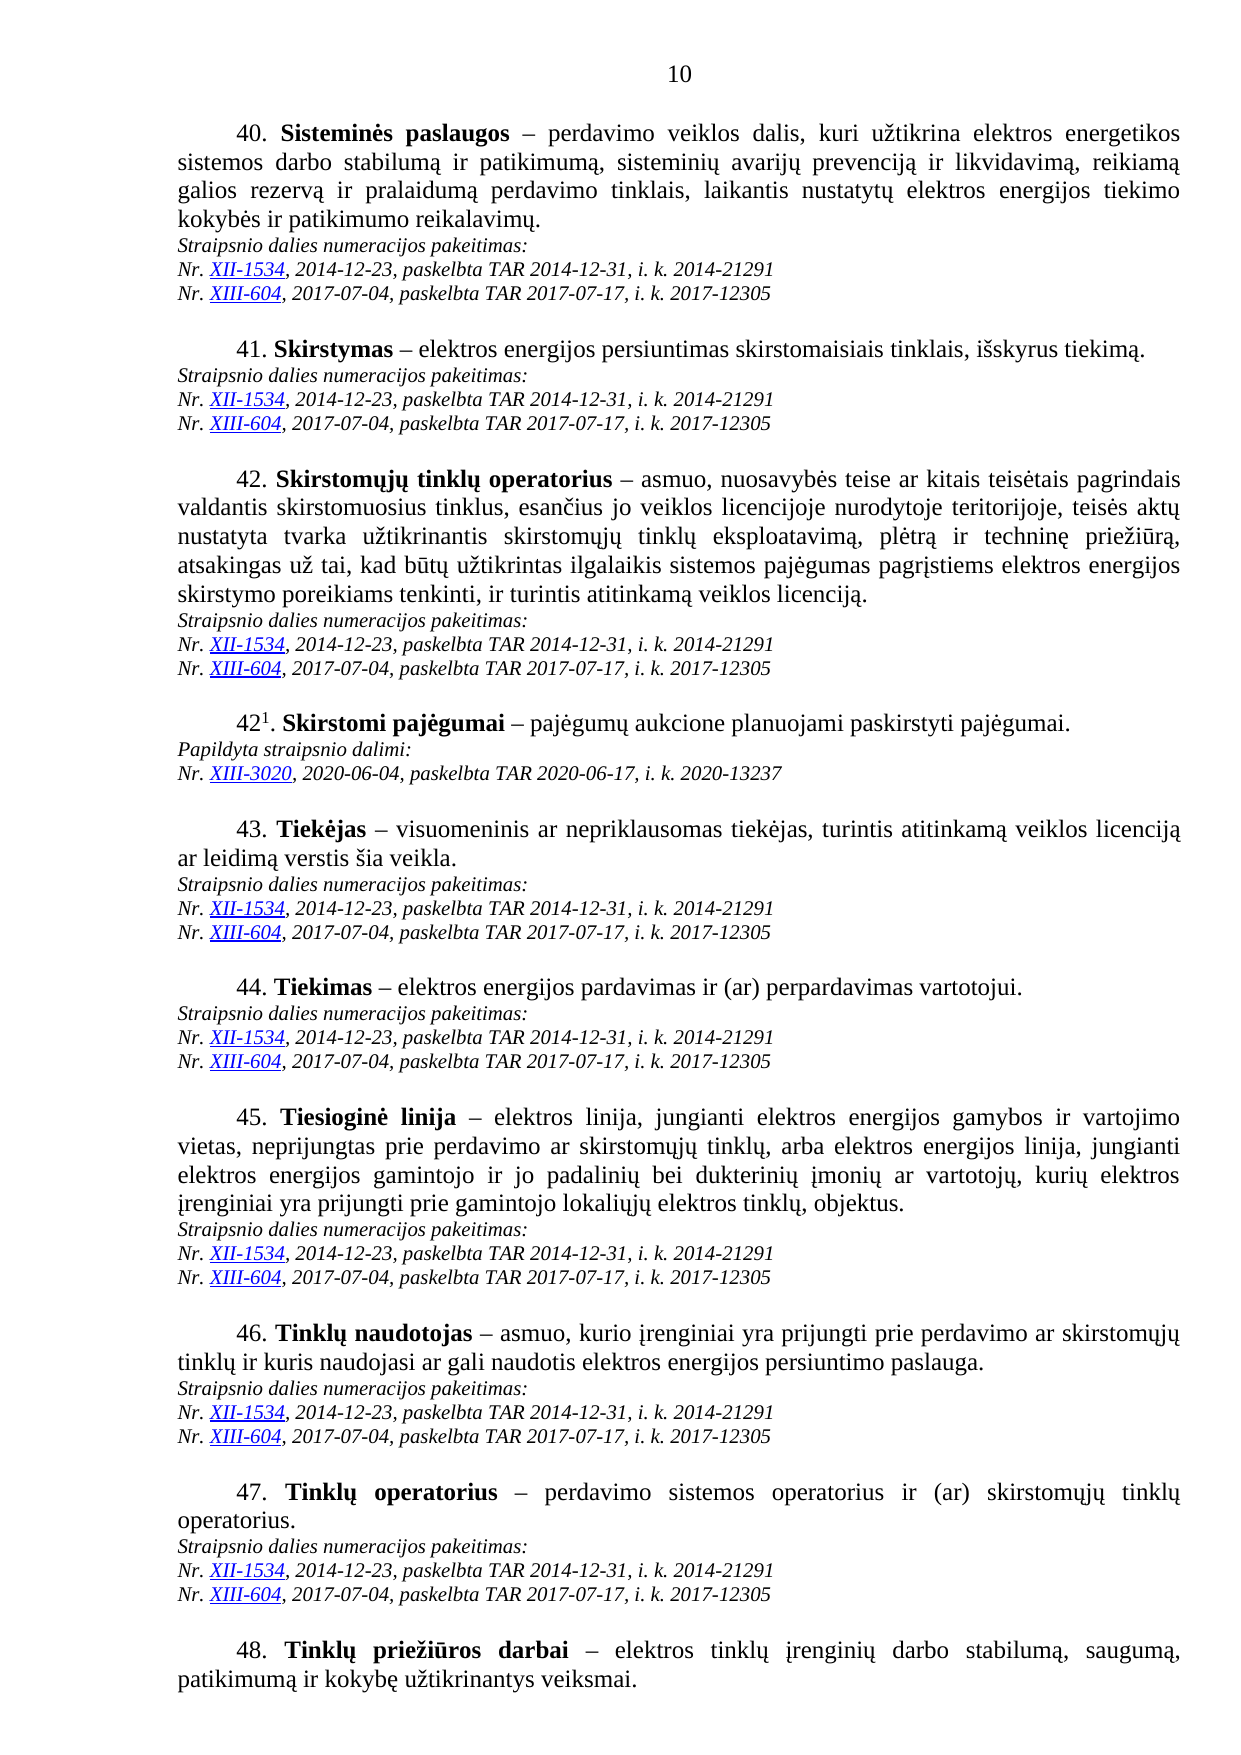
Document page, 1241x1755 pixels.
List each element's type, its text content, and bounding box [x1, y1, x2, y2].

text Straipsnio dalies numeracijos pakeitimas: [177, 233, 1181, 257]
text Nr. XIII-604, 2017-07-04, paskelbta TAR 2017-07-17, i. k. 2017-12305 [177, 656, 1181, 680]
text 41. Skirstymas – elektros energijos persiuntimas skirstomaisiais tinklais, išskyrus tiekimą. [177, 334, 1181, 363]
text Nr. XII-1534, 2014-12-23, paskelbta TAR 2014-12-31, i. k. 2014-21291 [177, 257, 1181, 281]
text Straipsnio dalies numeracijos pakeitimas: [177, 363, 1181, 387]
text Nr. XIII-3020, 2020-06-04, paskelbta TAR 2020-06-17, i. k. 2020-13237 [177, 761, 1181, 785]
text 42. Skirstomųjų tinklų operatorius – asmuo, nuosavybės teise ar kitais teisėtais pagrindais valdantis skirstomuosius tinklus, esančius jo veiklos licencijoje nurodytoje teritorijoje, teisės aktų nustatyta tvarka užtikrinantis skirstomųjų tinklų eksploatavimą, plėtrą ir techninę priežiūrą, atsakingas už tai, kad būtų užtikrintas ilgalaikis sistemos pajėgumas pagrįstiems elektros energijos skirstymo poreikiams tenkinti, ir turintis atitinkamą veiklos licenciją. [177, 464, 1181, 607]
text Nr. XII-1534, 2014-12-23, paskelbta TAR 2014-12-31, i. k. 2014-21291 [177, 387, 1181, 411]
text 45. Tiesioginė linija – elektros linija, jungianti elektros energijos gamybos ir vartojimo vietas, neprijungtas prie perdavimo ar skirstomųjų tinklų, arba elektros energijos linija, jungianti elektros energijos gamintojo ir jo padalinių bei dukterinių įmonių ar vartotojų, kurių elektros įrenginiai yra prijungti prie gamintojo lokaliųjų elektros tinklų, objektus. [177, 1102, 1181, 1217]
text Nr. XIII-604, 2017-07-04, paskelbta TAR 2017-07-17, i. k. 2017-12305 [177, 411, 1181, 435]
text Nr. XIII-604, 2017-07-04, paskelbta TAR 2017-07-17, i. k. 2017-12305 [177, 1049, 1181, 1073]
text 40. Sisteminės paslaugos – perdavimo veiklos dalis, kuri užtikrina elektros energetikos sistemos darbo stabilumą ir patikimumą, sisteminių avarijų prevenciją ir likvidavimą, reikiamą galios rezervą ir pralaidumą perdavimo tinklais, laikantis nustatytų elektros energijos tiekimo kokybės ir patikimumo reikalavimų. [177, 118, 1181, 233]
text Nr. XII-1534, 2014-12-23, paskelbta TAR 2014-12-31, i. k. 2014-21291 [177, 896, 1181, 920]
text 46. Tinklų naudotojas – asmuo, kurio įrenginiai yra prijungti prie perdavimo ar skirstomųjų tinklų ir kuris naudojasi ar gali naudotis elektros energijos persiuntimo paslauga. [177, 1318, 1181, 1376]
text Nr. XIII-604, 2017-07-04, paskelbta TAR 2017-07-17, i. k. 2017-12305 [177, 920, 1181, 944]
text Nr. XII-1534, 2014-12-23, paskelbta TAR 2014-12-31, i. k. 2014-21291 [177, 1241, 1181, 1265]
text Straipsnio dalies numeracijos pakeitimas: [177, 1217, 1181, 1241]
text 43. Tiekėjas – visuomeninis ar nepriklausomas tiekėjas, turintis atitinkamą veiklos licenciją ar leidimą verstis šia veikla. [177, 814, 1181, 872]
text Nr. XII-1534, 2014-12-23, paskelbta TAR 2014-12-31, i. k. 2014-21291 [177, 1025, 1181, 1049]
text Nr. XII-1534, 2014-12-23, paskelbta TAR 2014-12-31, i. k. 2014-21291 [177, 632, 1181, 656]
text 44. Tiekimas – elektros energijos pardavimas ir (ar) perpardavimas vartotojui. [177, 972, 1181, 1001]
text 421. Skirstomi pajėgumai – pajėgumų aukcione planuojami paskirstyti pajėgumai. [177, 708, 1181, 737]
text Papildyta straipsnio dalimi: [177, 737, 1181, 761]
text Straipsnio dalies numeracijos pakeitimas: [177, 1376, 1181, 1400]
text Straipsnio dalies numeracijos pakeitimas: [177, 1001, 1181, 1025]
text Nr. XIII-604, 2017-07-04, paskelbta TAR 2017-07-17, i. k. 2017-12305 [177, 1582, 1181, 1606]
text Straipsnio dalies numeracijos pakeitimas: [177, 607, 1181, 632]
text Nr. XIII-604, 2017-07-04, paskelbta TAR 2017-07-17, i. k. 2017-12305 [177, 281, 1181, 305]
text Nr. XII-1534, 2014-12-23, paskelbta TAR 2014-12-31, i. k. 2014-21291 [177, 1400, 1181, 1424]
text Nr. XIII-604, 2017-07-04, paskelbta TAR 2017-07-17, i. k. 2017-12305 [177, 1424, 1181, 1448]
text 47. Tinklų operatorius – perdavimo sistemos operatorius ir (ar) skirstomųjų tinklų operatorius. [177, 1477, 1181, 1534]
text Straipsnio dalies numeracijos pakeitimas: [177, 872, 1181, 896]
text Straipsnio dalies numeracijos pakeitimas: [177, 1534, 1181, 1558]
text Nr. XII-1534, 2014-12-23, paskelbta TAR 2014-12-31, i. k. 2014-21291 [177, 1558, 1181, 1582]
text Nr. XIII-604, 2017-07-04, paskelbta TAR 2017-07-17, i. k. 2017-12305 [177, 1265, 1181, 1289]
text 48. Tinklų priežiūros darbai – elektros tinklų įrenginių darbo stabilumą, saugumą, patikimumą ir kokybę užtikrinantys veiksmai. [177, 1635, 1181, 1692]
